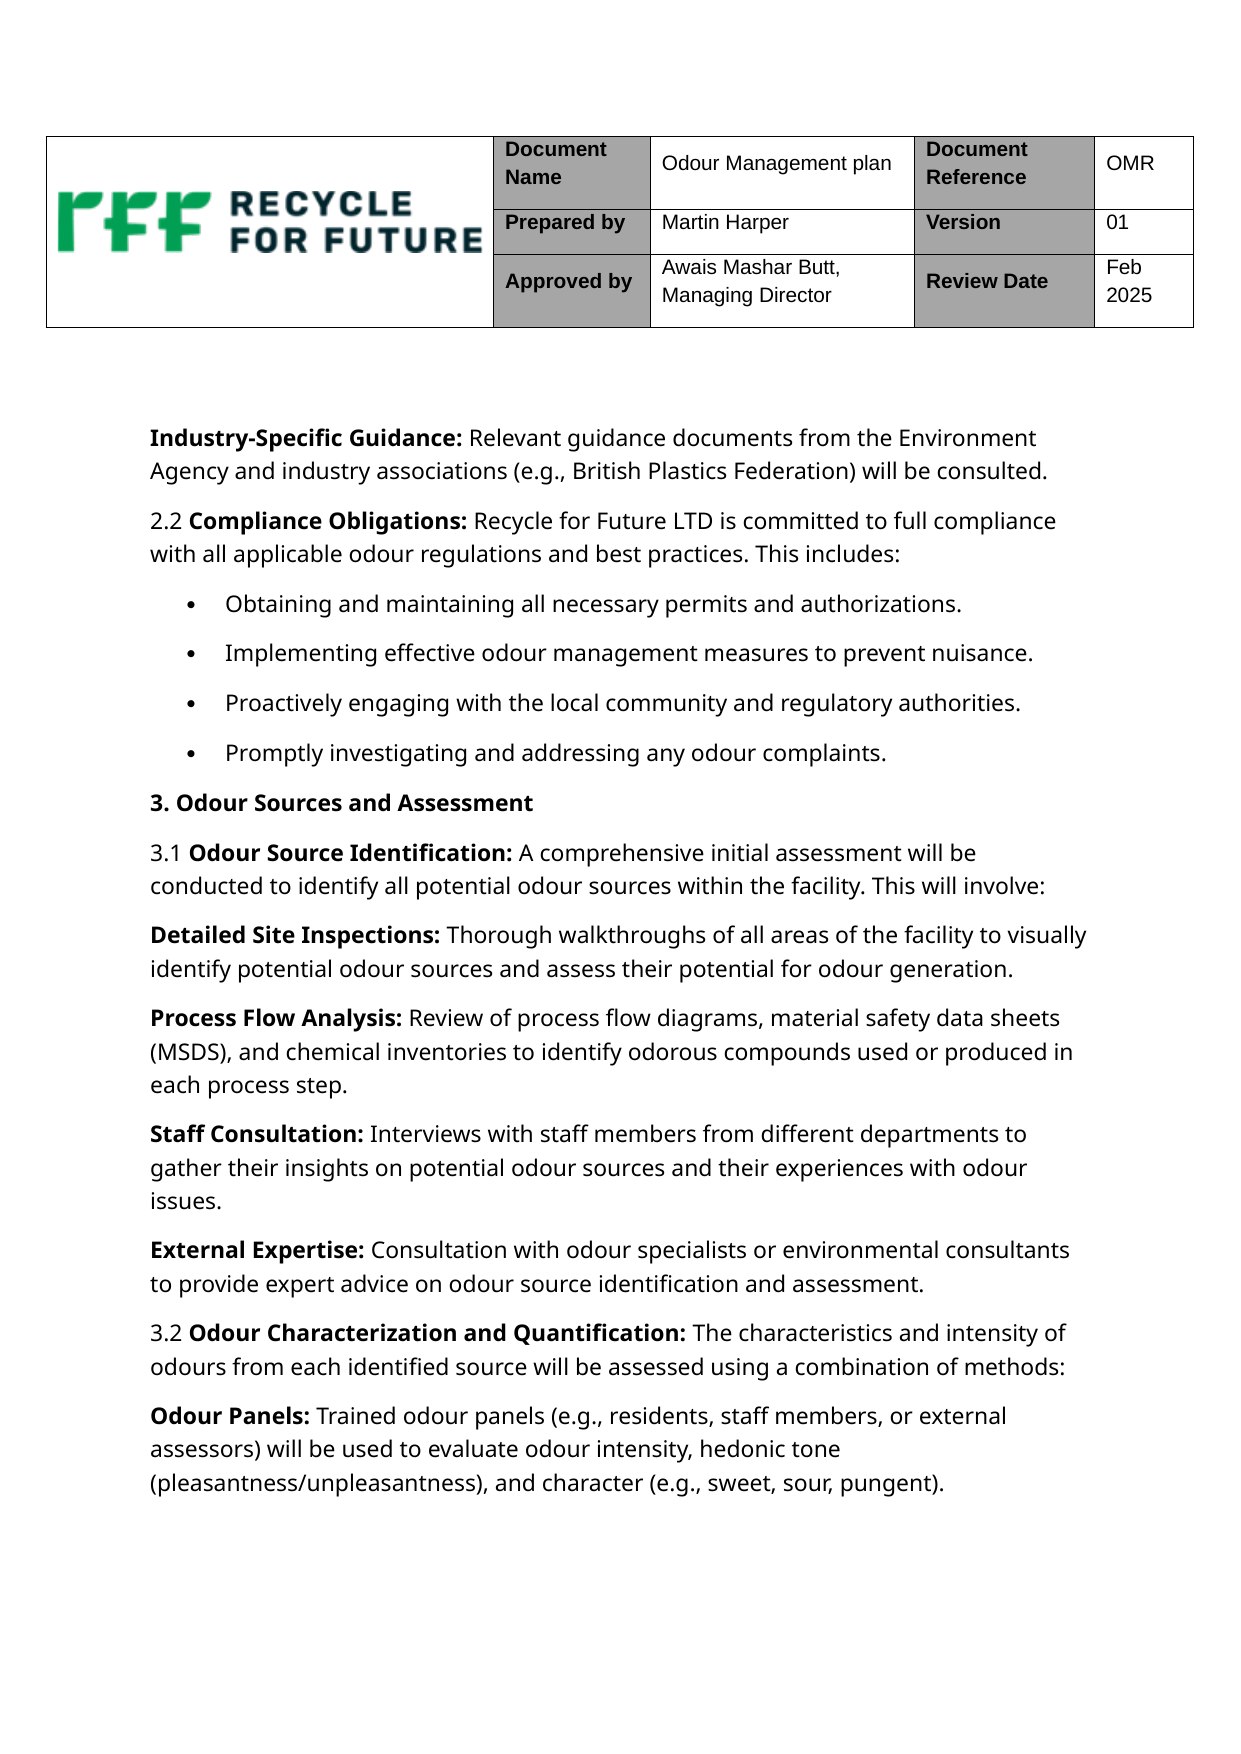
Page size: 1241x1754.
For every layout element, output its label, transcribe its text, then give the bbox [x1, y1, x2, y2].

list Obtaining and maintaining all necessary permits and authorizations. [187, 587, 1090, 619]
list Promptly investigating and addressing any odour complaints. [187, 737, 1090, 768]
text Detailed Site Inspections: Thorough walkthroughs of all areas of the facility to visually identify potential odour sources and assess their potential for odour generation. [150, 919, 1090, 984]
text 3.1 Odour Source Identification: A comprehensive initial assessment will be conducted to identify all potential odour sources within the facility. This will involve: [150, 836, 1090, 901]
list Implementing effective odour management measures to prevent nuisance. [187, 637, 1090, 668]
text 3.2 Odour Characterization and Quantification: The characteristics and intensity of odours from each identified source will be assessed using a combination of methods: [150, 1317, 1090, 1382]
text 2.2 Compliance Obligations: Recycle for Future LTD is committed to full compliance with all applicable odour regulations and best practices. This includes: [150, 504, 1090, 569]
text 3. Odour Sources and Assessment [150, 787, 1090, 818]
text Odour Panels: Trained odour panels (e.g., residents, staff members, or external assessors) will be used to evaluate odour intensity, hedonic tone (pleasantness/unpleasantness), and character (e.g., sweet, sour, pungent). [150, 1400, 1090, 1498]
text Process Flow Analysis: Review of process flow diagrams, material safety data sheets (MSDS), and chemical inventories to identify odorous compounds used or produced in each process step. [150, 1002, 1090, 1100]
text Staff Consultation: Interviews with staff members from different departments to gather their insights on potential odour sources and their experiences with odour issues. [150, 1118, 1090, 1216]
list Proactively engaging with the local community and regulatory authorities. [187, 687, 1090, 718]
text External Expertise: Consultation with odour specialists or environmental consultants to provide expert advice on odour source identification and assessment. [150, 1234, 1090, 1299]
text Industry-Specific Guidance: Relevant guidance documents from the Environment Agency and industry associations (e.g., British Plastics Federation) will be consulted. [150, 422, 1090, 486]
